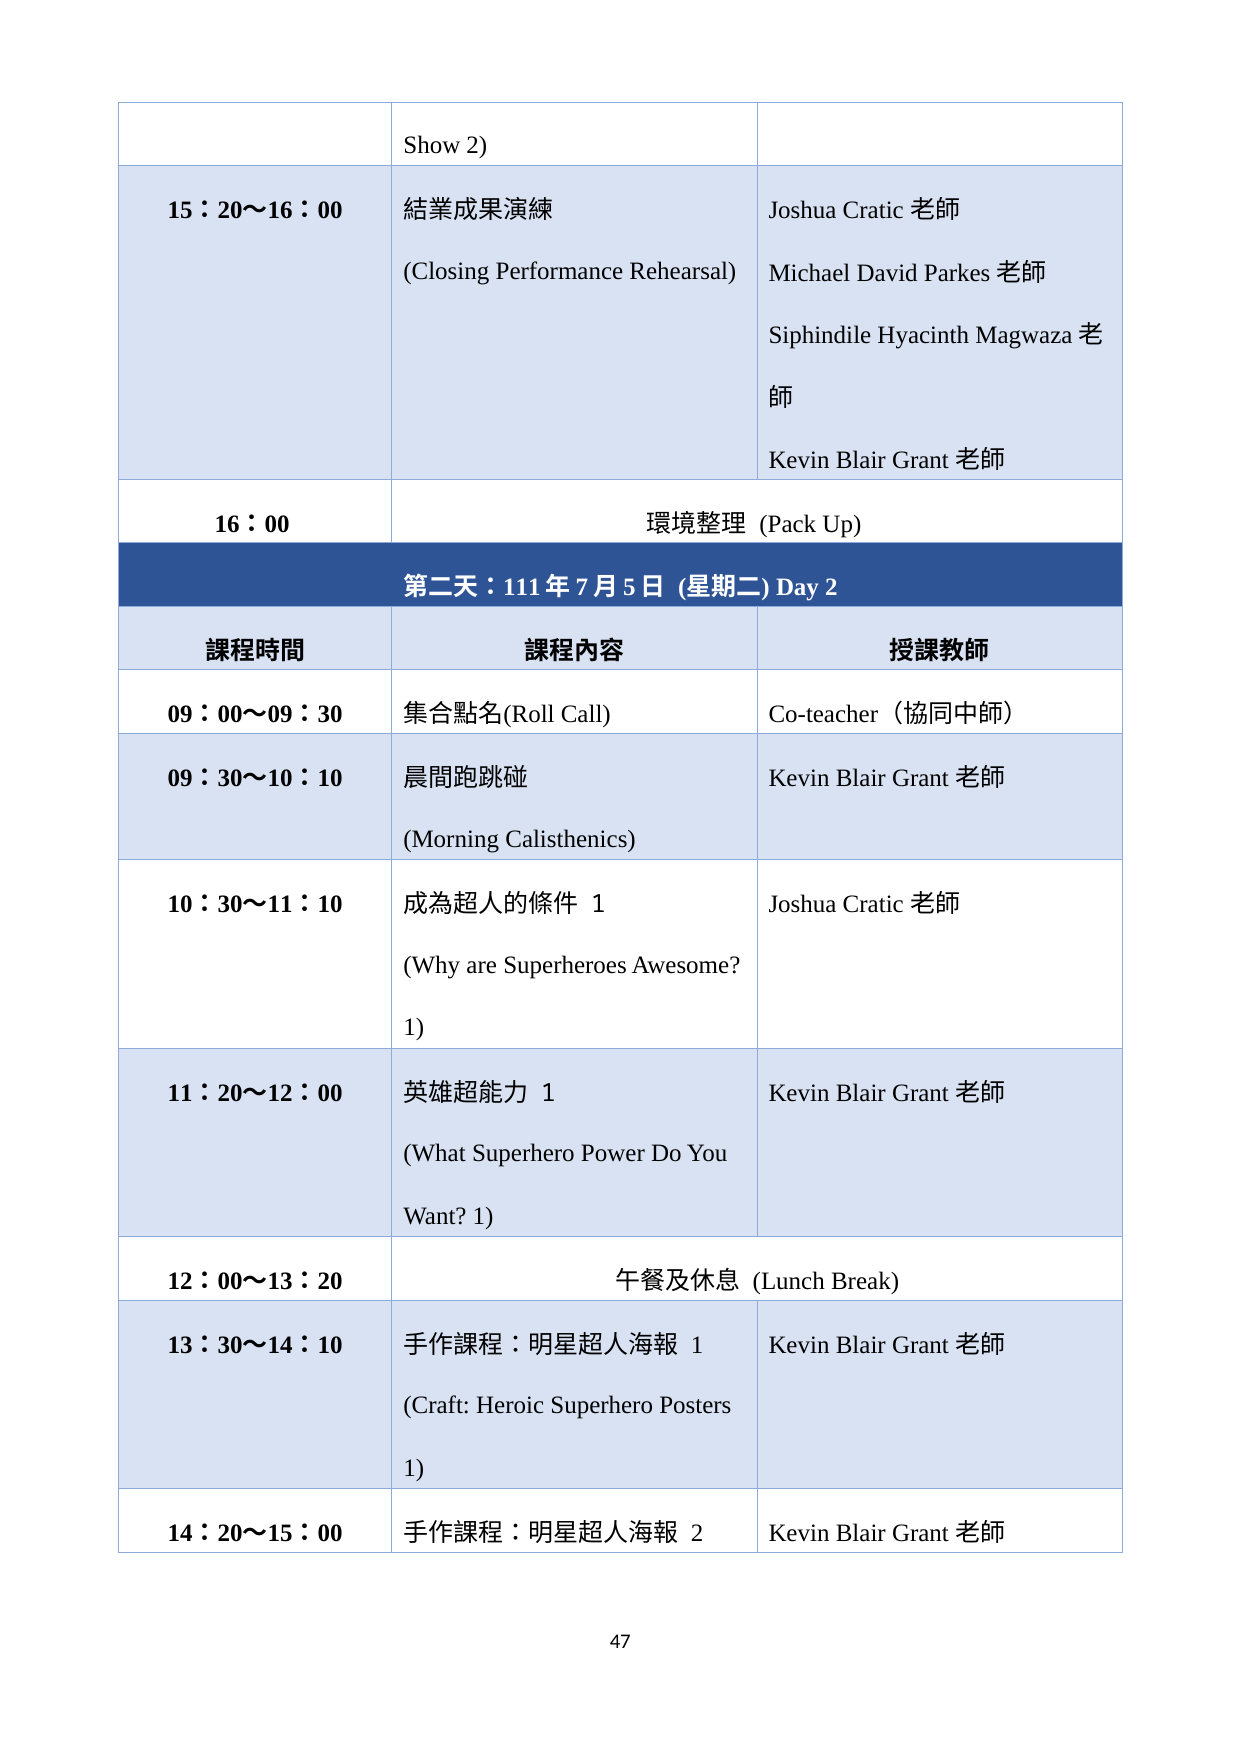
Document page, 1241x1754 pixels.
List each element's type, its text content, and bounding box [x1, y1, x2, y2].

table_cell 手作課程：明星超人海報 2 [392, 1489, 757, 1552]
table_cell Show 2) [392, 103, 757, 165]
table_cell 第二天：111年7月5日 (星期二) Day 2 [119, 543, 1122, 606]
table_cell 午餐及休息 (Lunch Break) [392, 1237, 1122, 1299]
table_cell 12：00〜13：20 [119, 1237, 391, 1299]
table_cell 結業成果演練 (Closing Performance Rehearsal) [392, 166, 757, 479]
table_cell 10：30〜11：10 [119, 860, 391, 1047]
table_cell Kevin Blair Grant 老師 [758, 1489, 1122, 1552]
table_cell 09：00〜09：30 [119, 670, 391, 733]
table_cell Kevin Blair Grant 老師 [758, 1301, 1122, 1488]
table_cell Joshua Cratic 老師 [758, 860, 1122, 1047]
table_cell 成為超人的條件 1 (Why are Superheroes Awesome? 1) [392, 860, 757, 1047]
table_cell 09：30〜10：10 [119, 734, 391, 859]
table_cell 英雄超能力 1 (What Superhero Power Do You Want? 1) [392, 1049, 757, 1236]
table_cell 手作課程：明星超人海報 1 (Craft: Heroic Superhero Posters 1) [392, 1301, 757, 1488]
table_cell 課程內容 [392, 607, 757, 669]
table_cell Kevin Blair Grant 老師 [758, 734, 1122, 859]
table_cell 課程時間 [119, 607, 391, 669]
table_cell 14：20〜15：00 [119, 1489, 391, 1552]
table_cell Co-teacher（協同中師） [758, 670, 1122, 733]
table_cell 環境整理 (Pack Up) [392, 480, 1122, 542]
table_cell Kevin Blair Grant 老師 [758, 1049, 1122, 1236]
table_cell Joshua Cratic 老師 Michael David Parkes 老師 Siphindile Hyacinth Magwaza 老師 Kevin Blair Grant 老師 [758, 166, 1122, 479]
table_cell 15：20〜16：00 [119, 166, 391, 479]
table_cell 11：20〜12：00 [119, 1049, 391, 1236]
table_cell [119, 103, 391, 165]
table_cell 授課教師 [758, 607, 1122, 669]
table_cell [758, 103, 1122, 165]
table_cell 集合點名(Roll Call) [392, 670, 757, 733]
table_cell 16：00 [119, 480, 391, 542]
table_cell 13：30〜14：10 [119, 1301, 391, 1488]
table_cell 晨間跑跳碰 (Morning Calisthenics) [392, 734, 757, 859]
